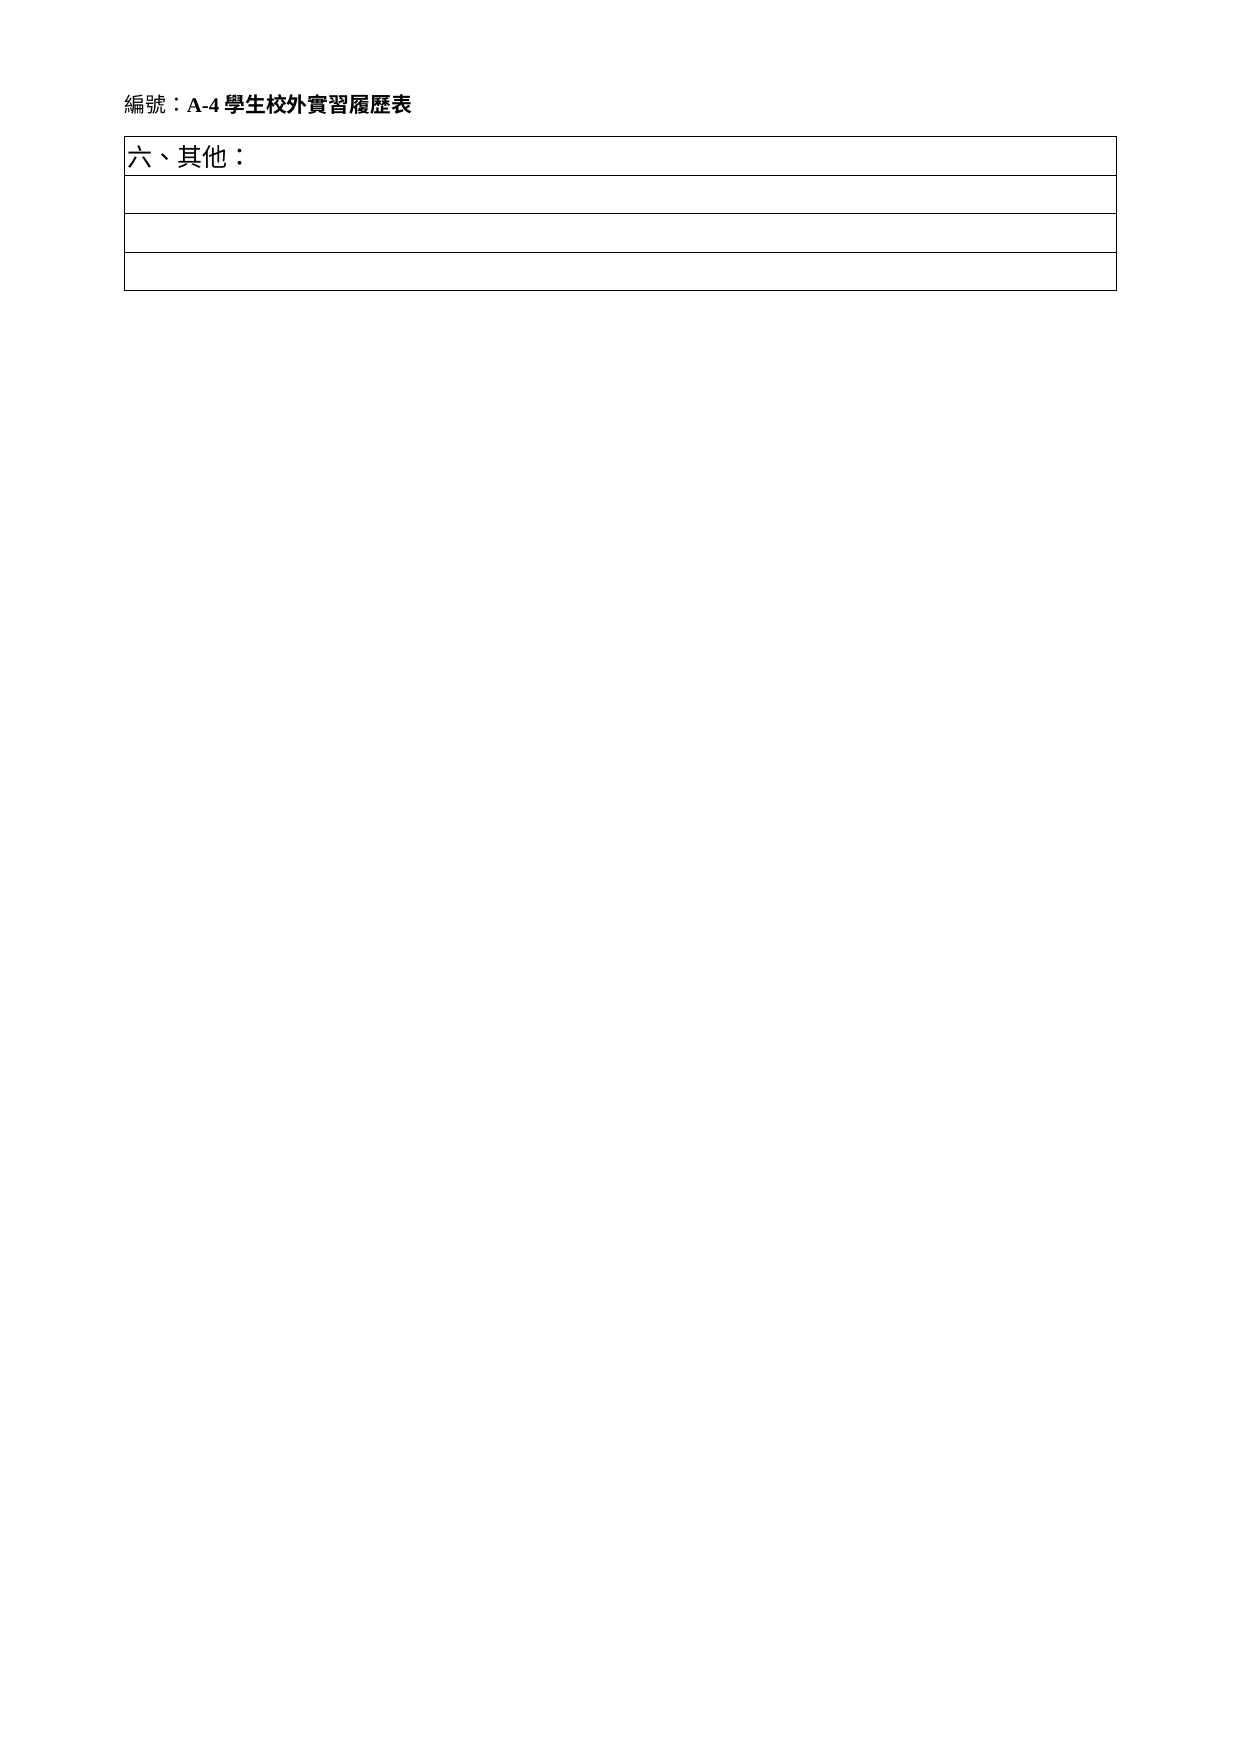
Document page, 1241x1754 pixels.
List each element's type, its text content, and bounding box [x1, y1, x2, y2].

table_cell [125, 214, 1116, 252]
table_cell 六、其他： [125, 137, 1116, 175]
table_cell [125, 253, 1116, 290]
table_cell [125, 176, 1116, 213]
